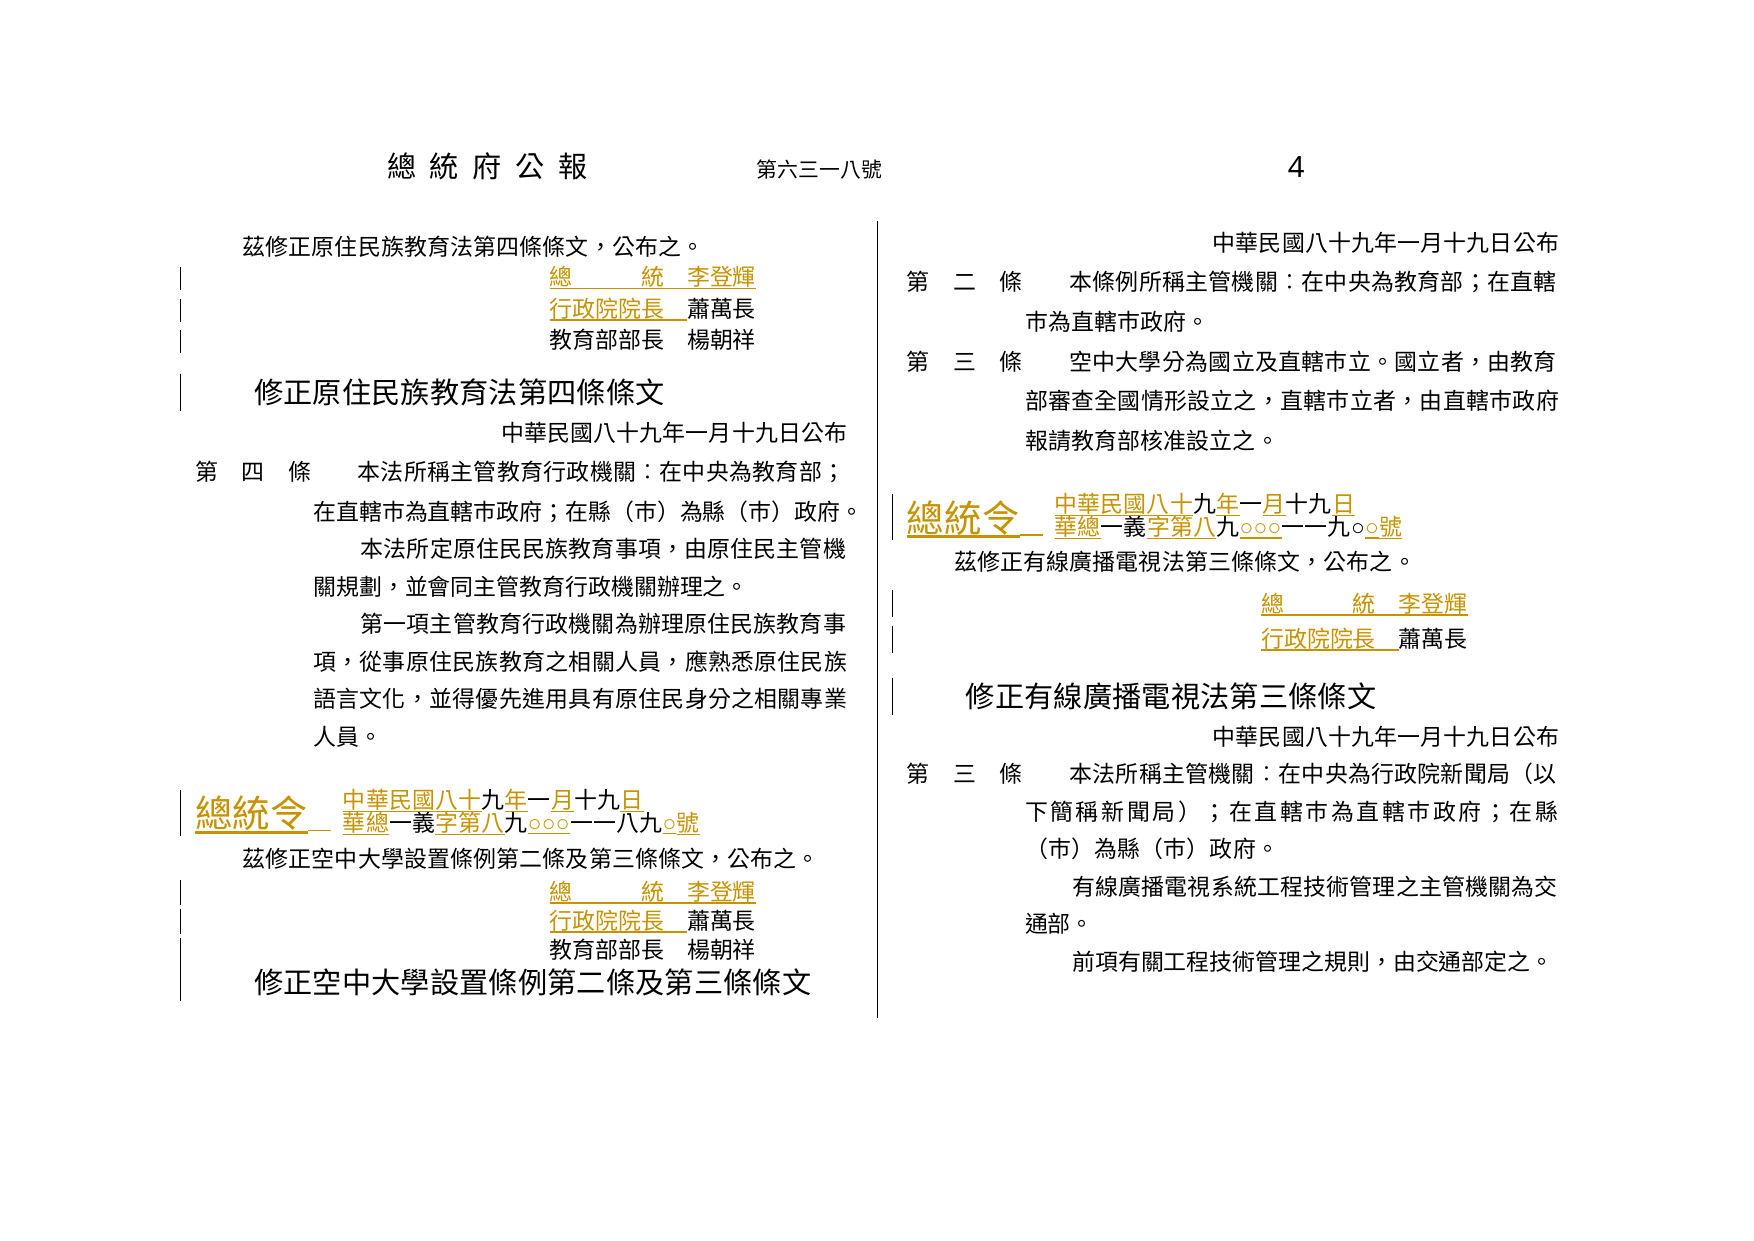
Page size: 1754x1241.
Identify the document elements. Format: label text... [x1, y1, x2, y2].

text 前項有關工程技術管理之規則，由交通部定之。 [1025, 940, 1559, 978]
text 總 統 李登輝 [195, 880, 847, 905]
text 行政院院長 蕭萬長 [195, 909, 847, 934]
text 第一項主管教育行政機關為辦理原住民族教育事項，從事原住民族教育之相關人員，應熟悉原住民族語言文化，並得優先進用具有原住民身分之相關專業人員。 [313, 603, 847, 753]
text 教育部部長 楊朝祥 [195, 938, 847, 963]
table_header 總統令 [192, 790, 340, 836]
text 第 三 條 本法所稱主管機關︰在中央為行政院新聞局（以下簡稱新聞局）；在直轄巿為直轄巿政府；在縣（巿）為縣（巿）政府。 [907, 753, 1559, 865]
text 中華民國八十九年一月十九日公布 [254, 411, 847, 449]
text 茲修正原住民族教育法第四條條文，公布之。 [195, 222, 847, 263]
text 總 統 李登輝 [195, 267, 847, 290]
table_header 總統令 [904, 495, 1051, 540]
text 修正原住民族教育法第四條條文 [254, 374, 847, 411]
text 總 統 李登輝 [907, 590, 1559, 617]
text 茲修正空中大學設置條例第二條及第三條條文，公布之。 [195, 836, 847, 876]
table_header 中華民國八十九年一月十九日 華總一義字第八九○○○一一八九○號 [340, 790, 852, 836]
text 行政院院長 蕭萬長 [195, 299, 847, 322]
text 修正有線廣播電視法第三條條文 [966, 678, 1559, 715]
table_header 中華民國八十九年一月十九日 華總一義字第八九○○○一一九○○號 [1051, 495, 1564, 540]
text 教育部部長 楊朝祥 [195, 330, 847, 353]
text 茲修正有線廣播電視法第三條條文，公布之。 [907, 540, 1559, 578]
text 第 三 條 空中大學分為國立及直轄巿立。國立者，由教育部審查全國情形設立之，直轄巿立者，由直轄巿政府報請教育部核准設立之。 [907, 338, 1559, 457]
text 中華民國八十九年一月十九日公布 [966, 715, 1559, 753]
text 第 二 條 本條例所稱主管機關︰在中央為教育部；在直轄巿為直轄巿政府。 [907, 259, 1559, 338]
text 修正空中大學設置條例第二條及第三條條文 [254, 963, 847, 1001]
text 有線廣播電視系統工程技術管理之主管機關為交通部。 [1025, 865, 1559, 940]
text 中華民國八十九年一月十九日公布 [966, 222, 1559, 259]
text 行政院院長 蕭萬長 [907, 626, 1559, 653]
text 第 四 條 本法所稱主管教育行政機關︰在中央為教育部；在直轄巿為直轄巿政府；在縣（巿）為縣（巿）政府。 [195, 449, 847, 528]
text 本法所定原住民民族教育事項，由原住民主管機關規劃，並會同主管教育行政機關辦理之。 [313, 528, 847, 603]
